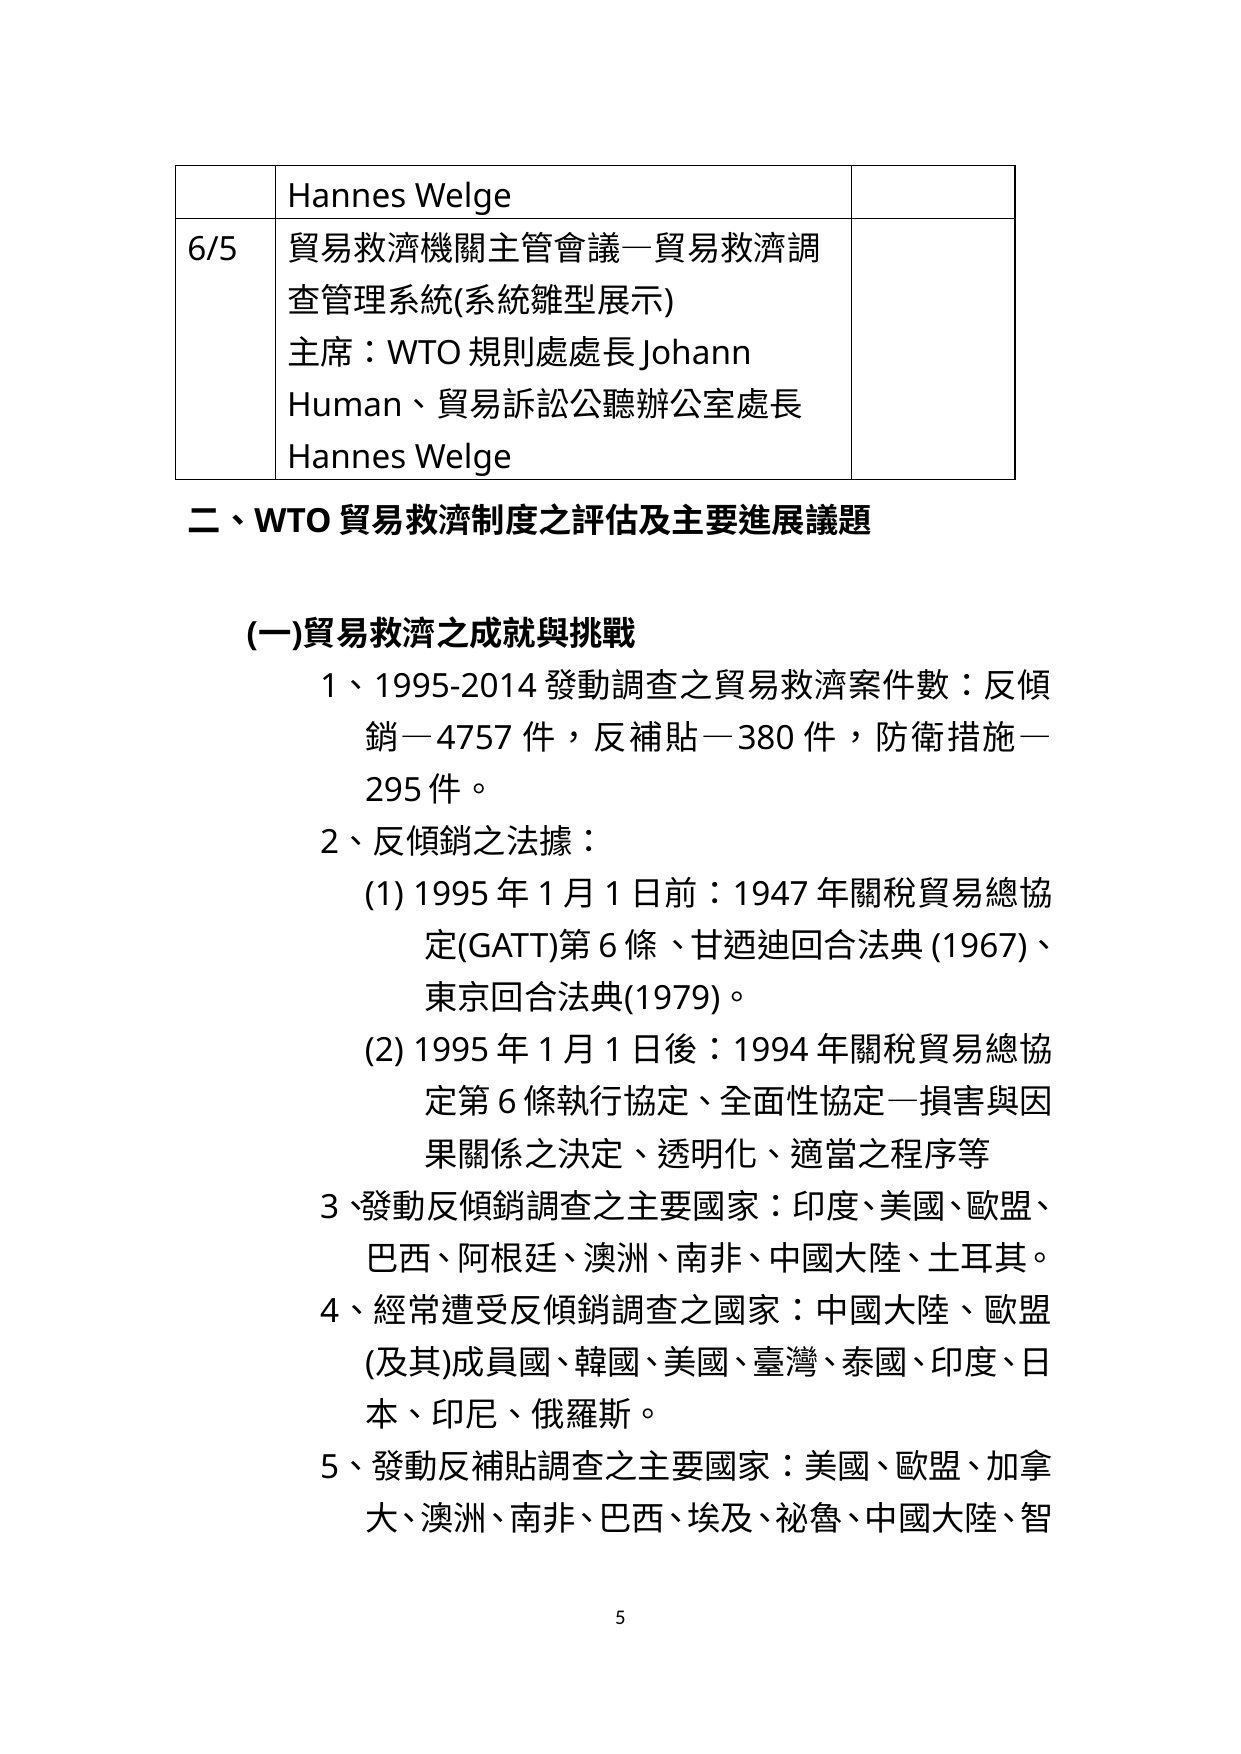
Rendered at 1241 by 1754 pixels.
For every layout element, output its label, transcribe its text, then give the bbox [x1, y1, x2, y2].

text 1、1995-2014發動調查之貿易救濟案件數：反傾銷—4757件，反補貼—380件，防衛措施—295件。 [320, 656, 1053, 812]
table_cell [852, 219, 1014, 479]
table_cell 貿易救濟機關主管會議—貿易救濟調查管理系統(系統雛型展示) 主席：WTO規則處處長Johann Human、貿易訴訟公聽辦公室處長Hannes Welge [276, 219, 851, 479]
text 4、經常遭受反傾銷調查之國家：中國大陸、歐盟(及其)成員國、韓國、美國、臺灣、泰國、印度、日本、印尼、俄羅斯。 [320, 1281, 1053, 1437]
text 2、反傾銷之法據： [320, 812, 1053, 864]
text 3、發動反傾銷調查之主要國家：印度、美國、歐盟、巴西、阿根廷、澳洲、南非、中國大陸、土耳其。 [320, 1176, 1053, 1281]
text (2) 1995年1月1日後：1994年關稅貿易總協定第6條執行協定、全面性協定—損害與因果關係之決定、透明化、適當之程序等 [364, 1020, 1053, 1176]
subtitle 二、WTO貿易救濟制度之評估及主要進展議題 [187, 480, 1053, 555]
table_cell 6/5 [176, 219, 275, 479]
table_cell [176, 166, 275, 218]
table_cell [852, 166, 1014, 218]
text (一)貿易救濟之成就與挑戰 [246, 603, 1053, 656]
text 5、 發動反補貼調查之主要國家：美國、歐盟、加拿大、澳洲、南非、巴西、埃及、祕魯、中國大陸、智 [320, 1437, 1053, 1541]
table_cell Hannes Welge [276, 166, 851, 218]
text (1) 1995年1月1日前：1947年關稅貿易總協定(GATT)第6條 、甘迺迪回合法典 (1967)、東京回合法典(1979)。 [364, 864, 1053, 1020]
